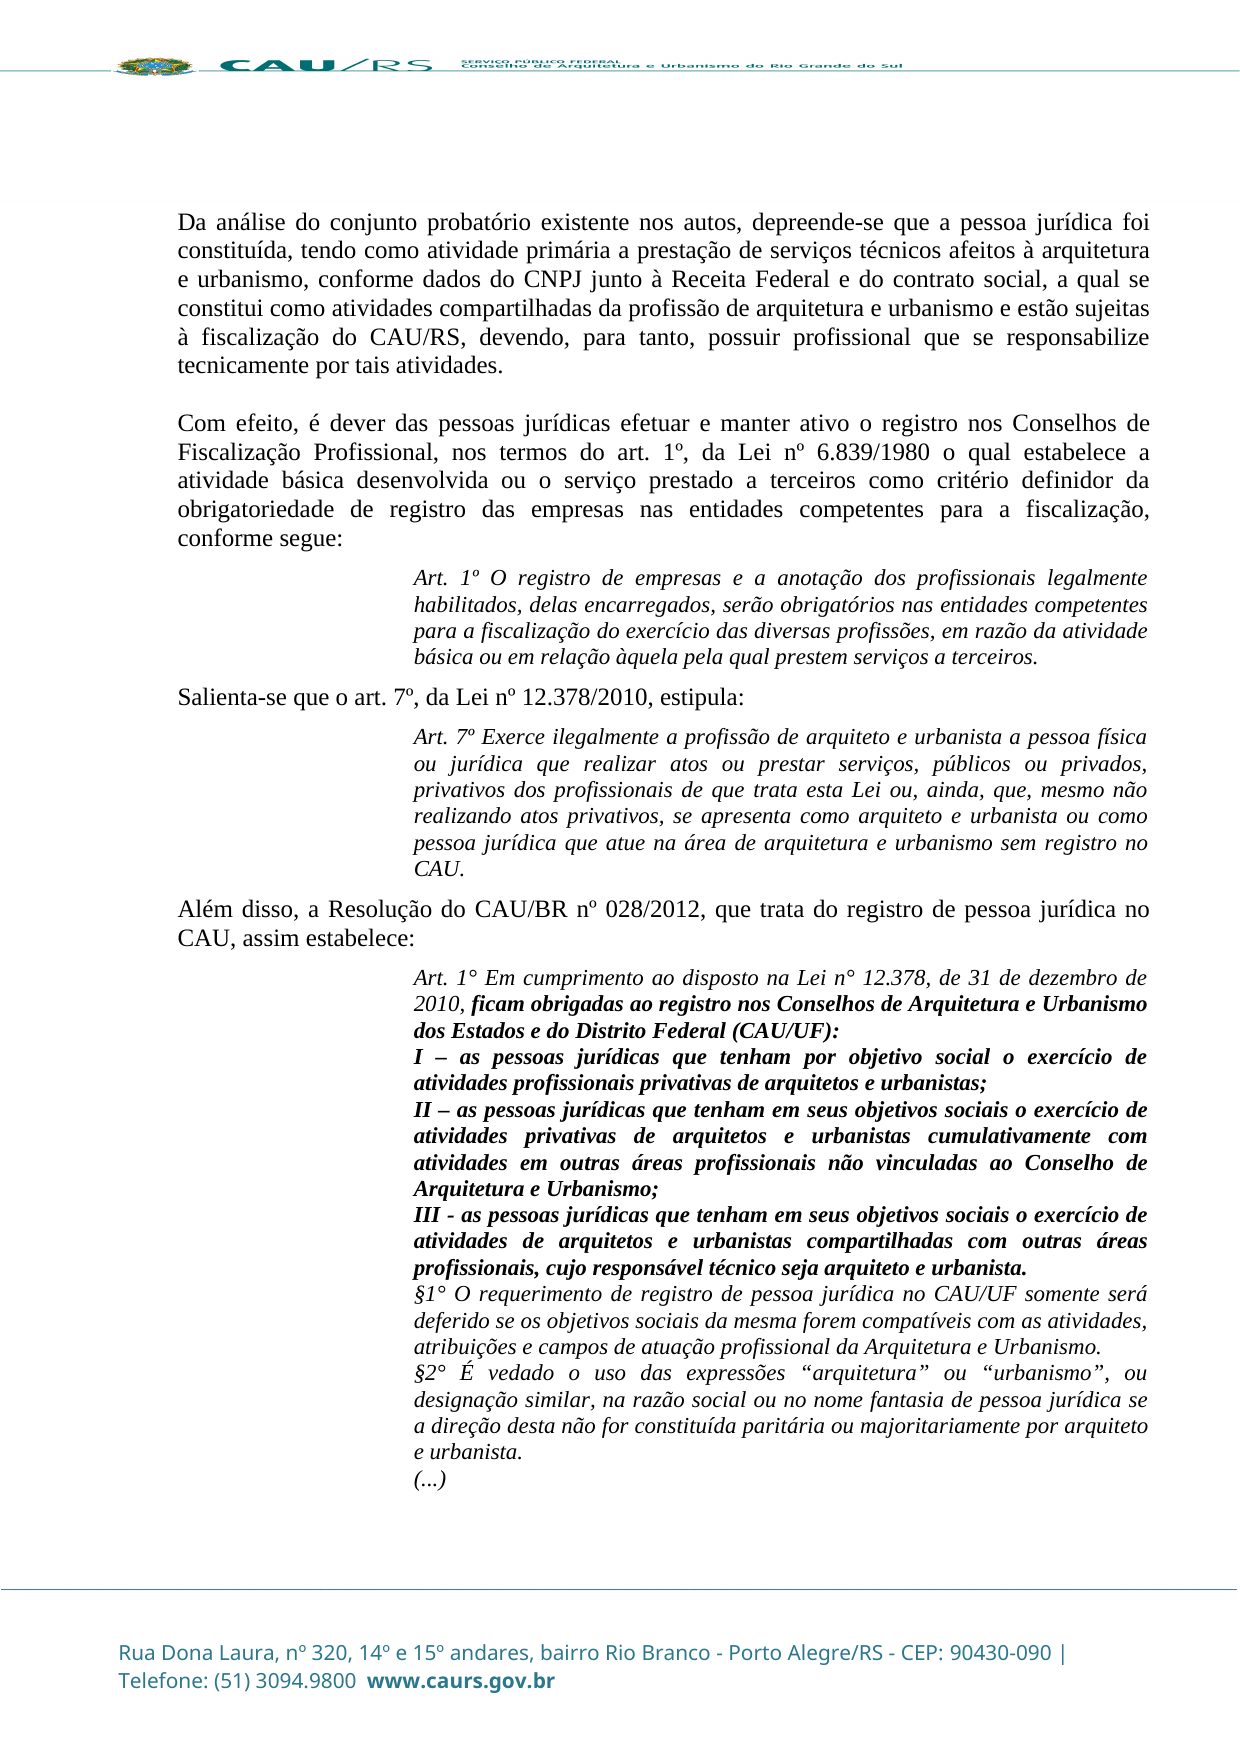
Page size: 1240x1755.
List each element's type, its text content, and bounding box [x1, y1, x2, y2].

text Além disso, a Resolução do CAU/BR nº 028/2012, que trata do registro de pessoa jurídica no CAU, assim estabelece: [177, 894, 1151, 952]
text III - as pessoas jurídicas que tenham em seus objetivos sociais o exercício de atividades de arquitetos e urbanistas compartilhadas com outras áreas profissionais, cujo responsável técnico seja arquiteto e urbanista. [413, 1201, 1151, 1280]
text Salienta-se que o art. 7º, da Lei nº 12.378/2010, estipula: [177, 682, 1151, 711]
text §1° O requerimento de registro de pessoa jurídica no CAU/UF somente será deferido se os objetivos sociais da mesma forem compatíveis com as atividades, atribuições e campos de atuação profissional da Arquitetura e Urbanismo. [413, 1280, 1151, 1359]
text Da análise do conjunto probatório existente nos autos, depreende-se que a pessoa jurídica foi constituída, tendo como atividade primária a prestação de serviços técnicos afeitos à arquitetura e urbanismo, conforme dados do CNPJ junto à Receita Federal e do contrato social, a qual se constitui como atividades compartilhadas da profissão de arquitetura e urbanismo e estão sujeitas à fiscalização do CAU/RS, devendo, para tanto, possuir profissional que se responsabilize tecnicamente por tais atividades. [177, 207, 1151, 379]
text Com efeito, é dever das pessoas jurídicas efetuar e manter ativo o registro nos Conselhos de Fiscalização Profissional, nos termos do art. 1º, da Lei nº 6.839/1980 o qual estabelece a atividade básica desenvolvida ou o serviço prestado a terceiros como critério definidor da obrigatoriedade de registro das empresas nas entidades competentes para a fiscalização, conforme segue: [177, 408, 1151, 552]
text (...) [413, 1465, 1151, 1491]
text I – as pessoas jurídicas que tenham por objetivo social o exercício de atividades profissionais privativas de arquitetos e urbanistas; [413, 1043, 1151, 1096]
text Art. 1° Em cumprimento ao disposto na Lei n° 12.378, de 31 de dezembro de 2010, ficam obrigadas ao registro nos Conselhos de Arquitetura e Urbanismo dos Estados e do Distrito Federal (CAU/UF): [413, 964, 1151, 1043]
text II – as pessoas jurídicas que tenham em seus objetivos sociais o exercício de atividades privativas de arquitetos e urbanistas cumulativamente com atividades em outras áreas profissionais não vinculadas ao Conselho de Arquitetura e Urbanismo; [413, 1096, 1151, 1201]
text Art. 7º Exerce ilegalmente a profissão de arquiteto e urbanista a pessoa física ou jurídica que realizar atos ou prestar serviços, públicos ou privados, privativos dos profissionais de que trata esta Lei ou, ainda, que, mesmo não realizando atos privativos, se apresenta como arquiteto e urbanista ou como pessoa jurídica que atue na área de arquitetura e urbanismo sem registro no CAU. [413, 723, 1151, 882]
text Art. 1º O registro de empresas e a anotação dos profissionais legalmente habilitados, delas encarregados, serão obrigatórios nas entidades competentes para a fiscalização do exercício das diversas profissões, em razão da atividade básica ou em relação àquela pela qual prestem serviços a terceiros. [413, 564, 1151, 670]
text §2° É vedado o uso das expressões “arquitetura” ou “urbanismo”, ou designação similar, na razão social ou no nome fantasia de pessoa jurídica se a direção desta não for constituída paritária ou majoritariamente por arquiteto e urbanista. [413, 1359, 1151, 1465]
